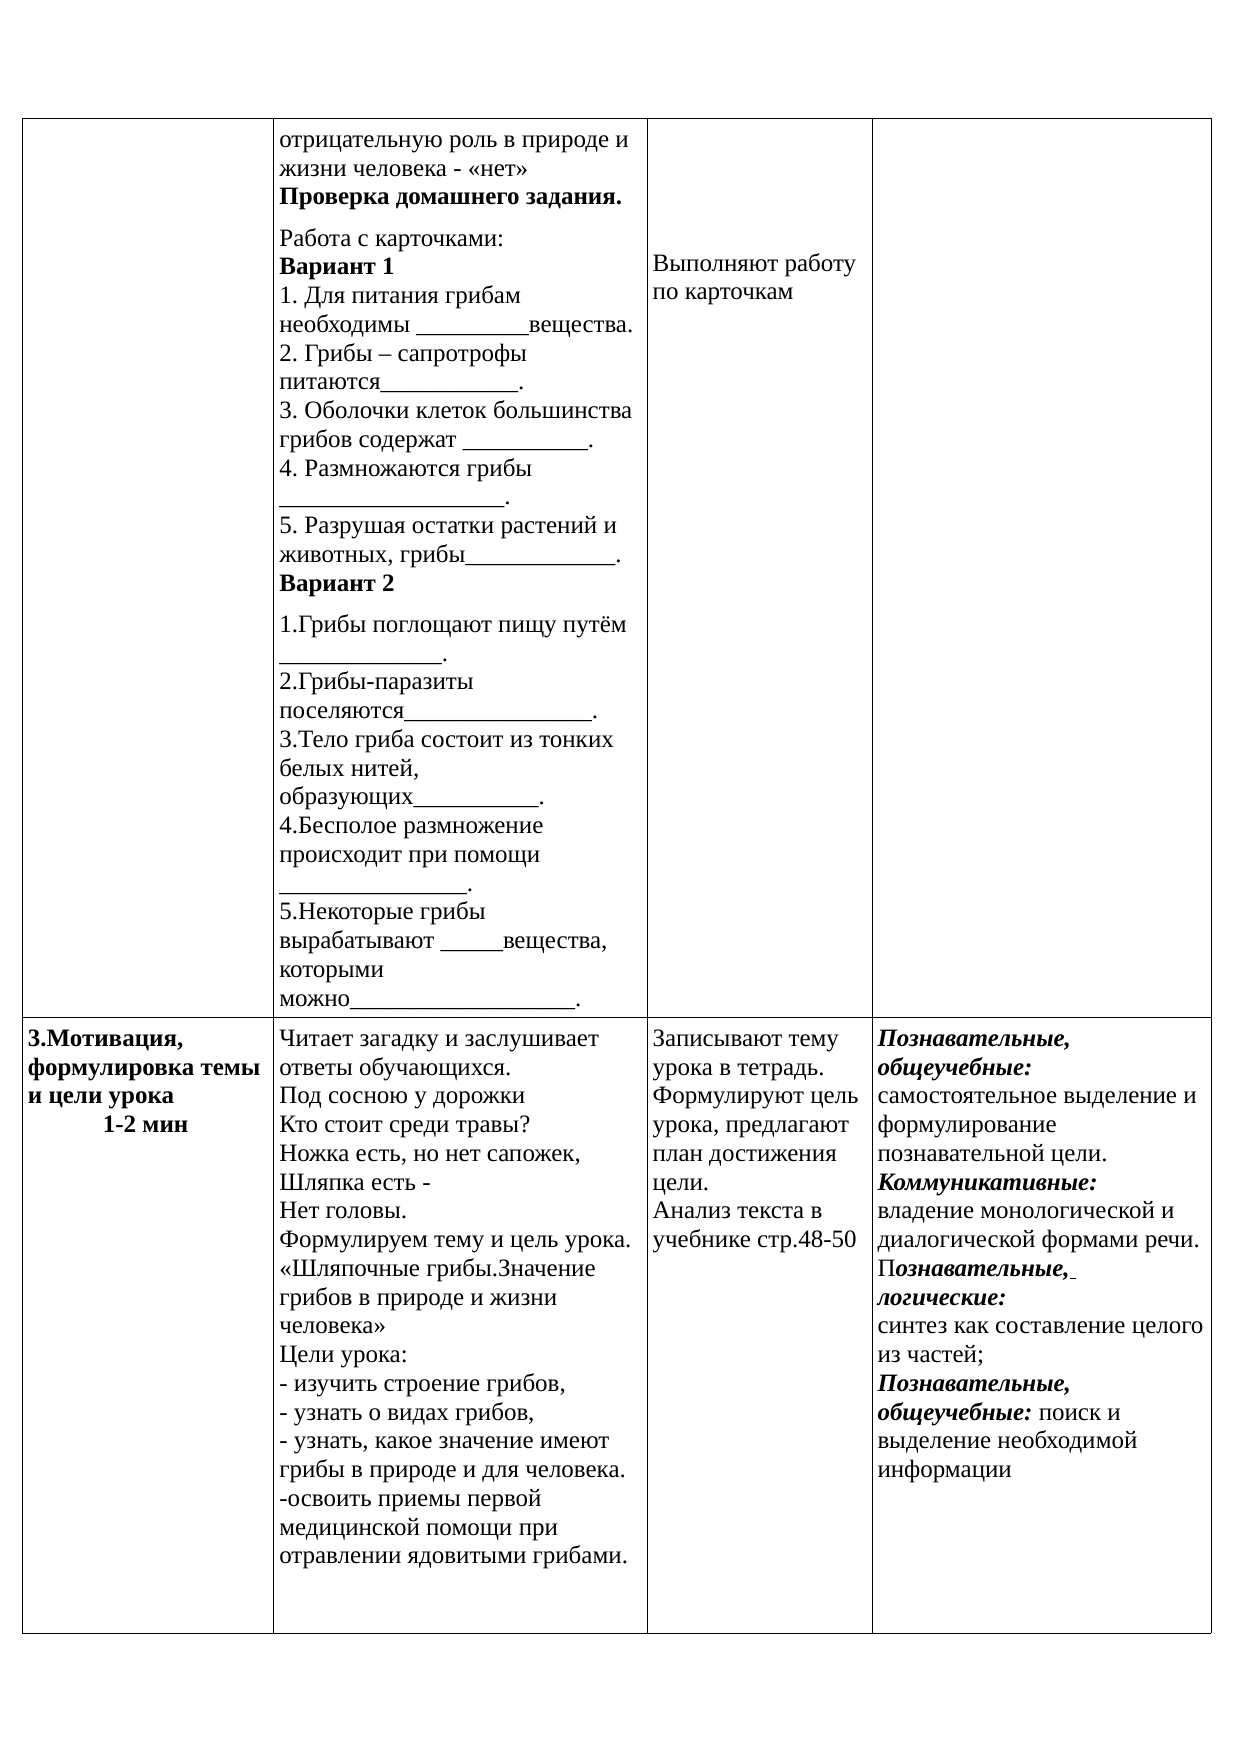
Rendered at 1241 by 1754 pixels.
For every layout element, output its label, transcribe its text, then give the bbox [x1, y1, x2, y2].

table_cell [873, 119, 1211, 1017]
table_cell Читает загадку и заслушивает ответы обучающихся. Под сосною у дорожки Кто стоит среди травы? Ножка есть, но нет сапожек, Шляпка есть - Нет головы. Формулируем тему и цель урока. «Шляпочные грибы.Значение грибов в природе и жизни человека» Цели урока: - изучить строение грибов, - узнать о видах грибов, - узнать, какое значение имеют грибы в природе и для человека. -освоить приемы первой медицинской помощи при отравлении ядовитыми грибами. [274, 1018, 647, 1632]
table_cell [23, 119, 273, 1017]
table_cell отрицательную роль в природе и жизни человека - «нет» Проверка домашнего задания. Работа с карточками: Вариант 1 1. Для питания грибам необходимы _________вещества. 2. Грибы – сапротрофы питаются___________. 3. Оболочки клеток большинства грибов содержат __________. 4. Размножаются грибы __________________. 5. Разрушая остатки растений и животных, грибы____________. Вариант 2 1.Грибы поглощают пищу путём _____________. 2.Грибы-паразиты поселяются_______________. 3.Тело гриба состоит из тонких белых нитей, образующих__________. 4.Бесполое размножение происходит при помощи _______________. 5.Некоторые грибы вырабатывают _____вещества, которыми можно__________________. [274, 119, 647, 1017]
table_cell Записывают тему урока в тетрадь. Формулируют цель урока, предлагают план достижения цели. Анализ текста в учебнике стр.48-50 [648, 1018, 872, 1632]
table_cell Выполняют работу по карточкам [648, 119, 872, 1017]
table_cell 3.Мотивация, формулировка темы и цели урока 1-2 мин [23, 1018, 273, 1632]
table_cell Познавательные, общеучебные: самостоятельное выделение и формулирование познавательной цели. Коммуникативные: владение монологической и диалогической формами речи. Познавательные, логические: синтез как составление целого из частей; Познавательные, общеучебные: поиск и выделение необходимой информации [873, 1018, 1211, 1632]
